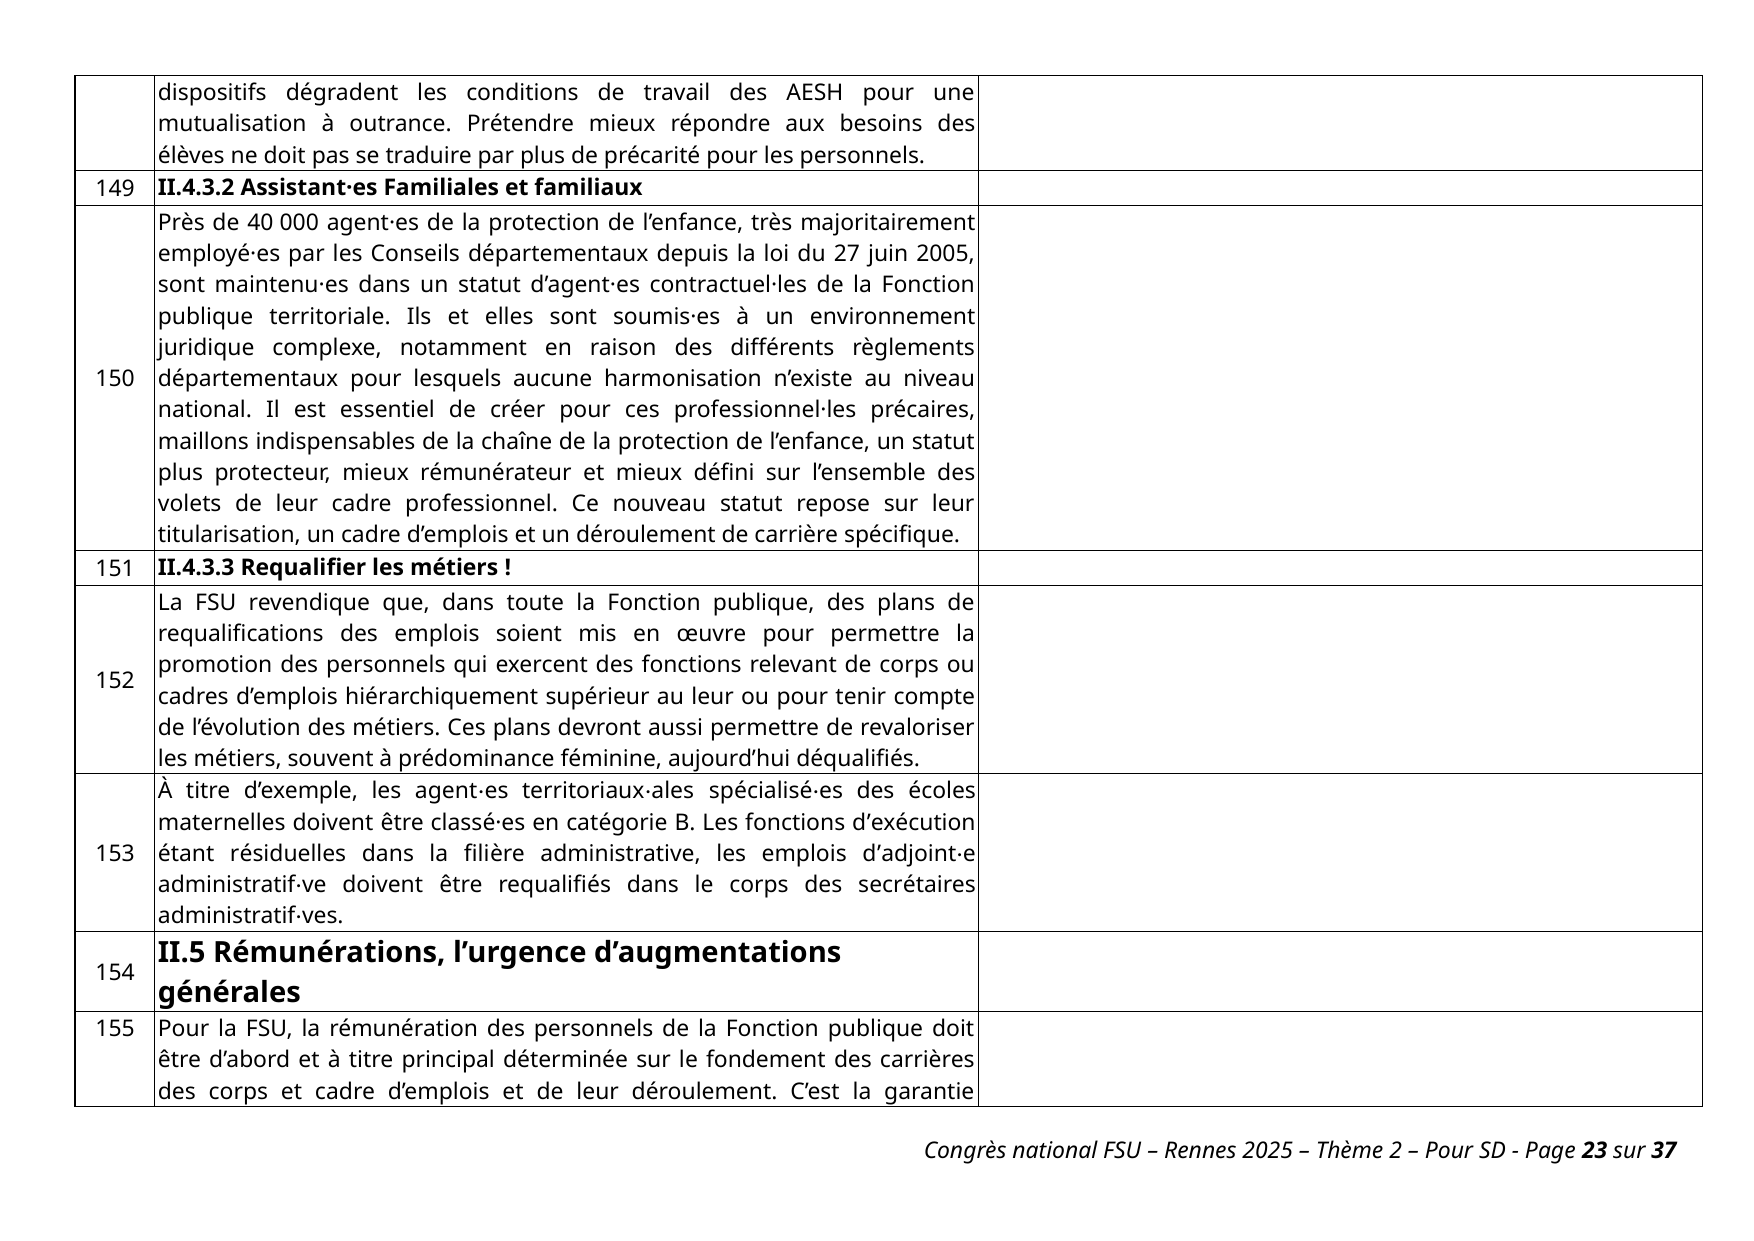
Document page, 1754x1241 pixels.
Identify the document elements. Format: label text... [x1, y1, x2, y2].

table_cell [979, 76, 1702, 170]
table_cell II.4.3.2 Assistant·es Familiales et familiaux [155, 171, 978, 205]
table_cell [979, 551, 1702, 585]
table_cell 153 [76, 774, 154, 931]
table_cell [979, 774, 1702, 931]
table_cell La FSU revendique que, dans toute la Fonction publique, des plans de requalifications des emplois soient mis en œuvre pour permettre la promotion des personnels qui exercent des fonctions relevant de corps ou cadres d’emplois hiérarchiquement supérieur au leur ou pour tenir compte de l’évolution des métiers. Ces plans devront aussi permettre de revaloriser les métiers, souvent à prédominance féminine, aujourd’hui déqualifiés. [155, 586, 978, 773]
table_cell II.5 Rémunérations, l’urgence d’augmentations générales [155, 932, 978, 1011]
table_cell À titre d’exemple, les agent⋅es territoriaux⋅ales spécialisé⋅es des écoles maternelles doivent être classé·es en catégorie B. Les fonctions d’exécution étant résiduelles dans la filière administrative, les emplois d’adjoint⋅e administratif⋅ve doivent être requalifiés dans le corps des secrétaires administratif⋅ves. [155, 774, 978, 931]
table_cell Pour la FSU, la rémunération des personnels de la Fonction publique doit être d’abord et à titre principal déterminée sur le fondement des carrières des corps et cadre d’emplois et de leur déroulement. C’est la garantie [155, 1012, 978, 1106]
table_cell 154 [76, 932, 154, 1011]
table_cell [979, 206, 1702, 550]
table_cell 155 [76, 1012, 154, 1106]
table_cell [979, 932, 1702, 1011]
table_cell 149 [76, 171, 154, 205]
table_cell [979, 1012, 1702, 1106]
table_cell 152 [76, 586, 154, 773]
table_cell [76, 76, 154, 170]
table_cell [979, 586, 1702, 773]
table_cell II.4.3.3 Requalifier les métiers ! [155, 551, 978, 585]
table_cell Près de 40 000 agent·es de la protection de l’enfance, très majoritairement employé·es par les Conseils départementaux depuis la loi du 27 juin 2005, sont maintenu·es dans un statut d’agent·es contractuel·les de la Fonction publique territoriale. Ils et elles sont soumis·es à un environnement juridique complexe, notamment en raison des différents règlements départementaux pour lesquels aucune harmonisation n’existe au niveau national. Il est essentiel de créer pour ces professionnel·les précaires, maillons indispensables de la chaîne de la protection de l’enfance, un statut plus protecteur, mieux rémunérateur et mieux défini sur l’ensemble des volets de leur cadre professionnel. Ce nouveau statut repose sur leur titularisation, un cadre d’emplois et un déroulement de carrière spécifique. [155, 206, 978, 550]
table_cell dispositifs dégradent les conditions de travail des AESH pour une mutualisation à outrance. Prétendre mieux répondre aux besoins des élèves ne doit pas se traduire par plus de précarité pour les personnels. [155, 76, 978, 170]
table_cell 151 [76, 551, 154, 585]
table_cell 150 [76, 206, 154, 550]
table_cell [979, 171, 1702, 205]
